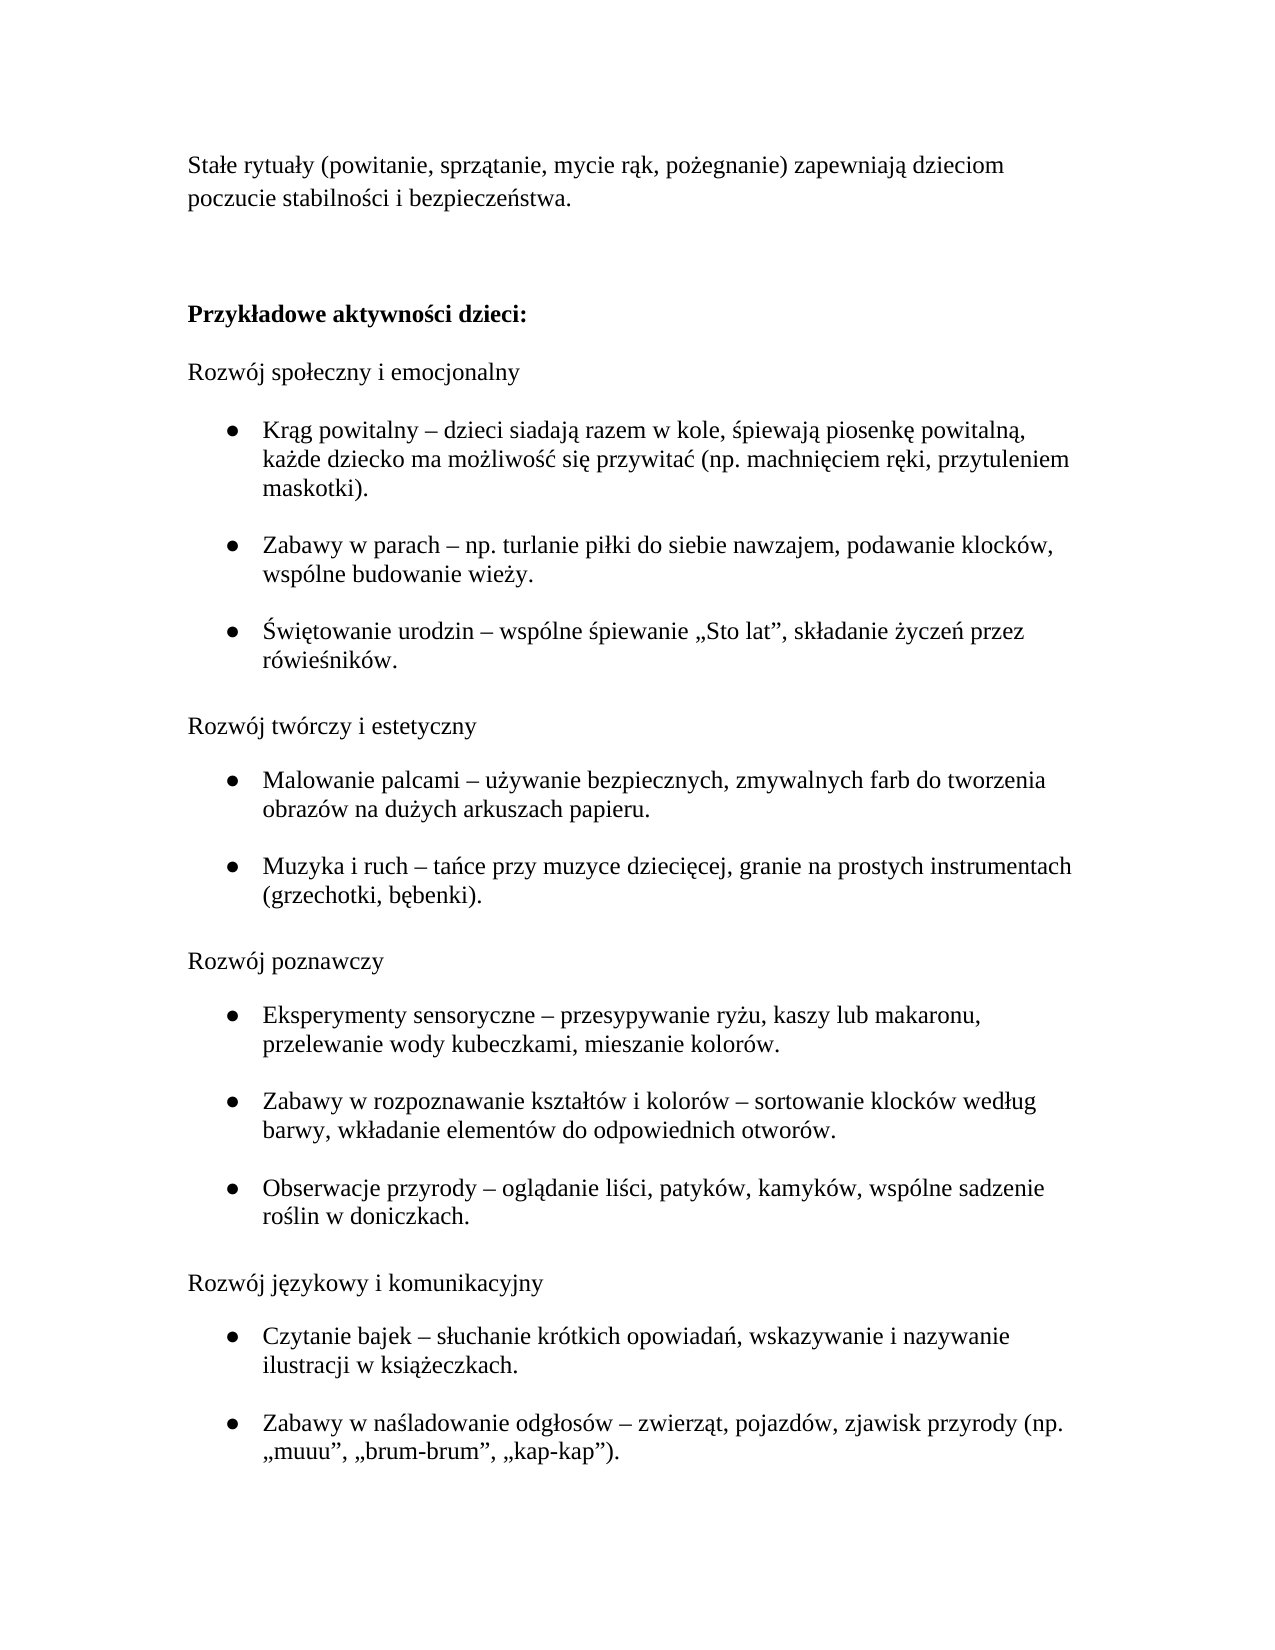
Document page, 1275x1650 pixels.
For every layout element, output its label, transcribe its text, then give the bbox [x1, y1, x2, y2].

list Zabawy w parach – np. turlanie piłki do siebie nawzajem, podawanie klocków, wspólne budowanie wieży. [225, 530, 1087, 616]
text Rozwój twórczy i estetyczny [187, 711, 1087, 740]
list Muzyka i ruch – tańce przy muzyce dziecięcej, granie na prostych instrumentach (grzechotki, bębenki). [225, 851, 1087, 909]
list Eksperymenty sensoryczne – przesypywanie ryżu, kaszy lub makaronu, przelewanie wody kubeczkami, mieszanie kolorów. [225, 1000, 1087, 1086]
text Stałe rytuały (powitanie, sprzątanie, mycie rąk, pożegnanie) zapewniają dzieciom poczucie stabilności i bezpieczeństwa. [187, 150, 1087, 212]
list Obserwacje przyrody – oglądanie liści, patyków, kamyków, wspólne sadzenie roślin w doniczkach. [225, 1173, 1087, 1230]
text Rozwój społeczny i emocjonalny [187, 357, 1087, 386]
text Rozwój językowy i komunikacyjny [187, 1268, 1087, 1296]
list Czytanie bajek – słuchanie krótkich opowiadań, wskazywanie i nazywanie ilustracji w książeczkach. [225, 1321, 1087, 1408]
list Świętowanie urodzin – wspólne śpiewanie „Sto lat”, składanie życzeń przez rówieśników. [225, 616, 1087, 674]
text Przykładowe aktywności dzieci: [187, 299, 1087, 328]
list Krąg powitalny – dzieci siadają razem w kole, śpiewają piosenkę powitalną, każde dziecko ma możliwość się przywitać (np. machnięciem ręki, przytuleniem maskotki). [225, 415, 1087, 530]
list Zabawy w rozpoznawanie kształtów i kolorów – sortowanie klocków według barwy, wkładanie elementów do odpowiednich otworów. [225, 1086, 1087, 1173]
list Zabawy w naśladowanie odgłosów – zwierząt, pojazdów, zjawisk przyrody (np. „muuu”, „brum-brum”, „kap-kap”). [225, 1408, 1087, 1494]
list Malowanie palcami – używanie bezpiecznych, zmywalnych farb do tworzenia obrazów na dużych arkuszach papieru. [225, 765, 1087, 851]
text Rozwój poznawczy [187, 946, 1087, 975]
